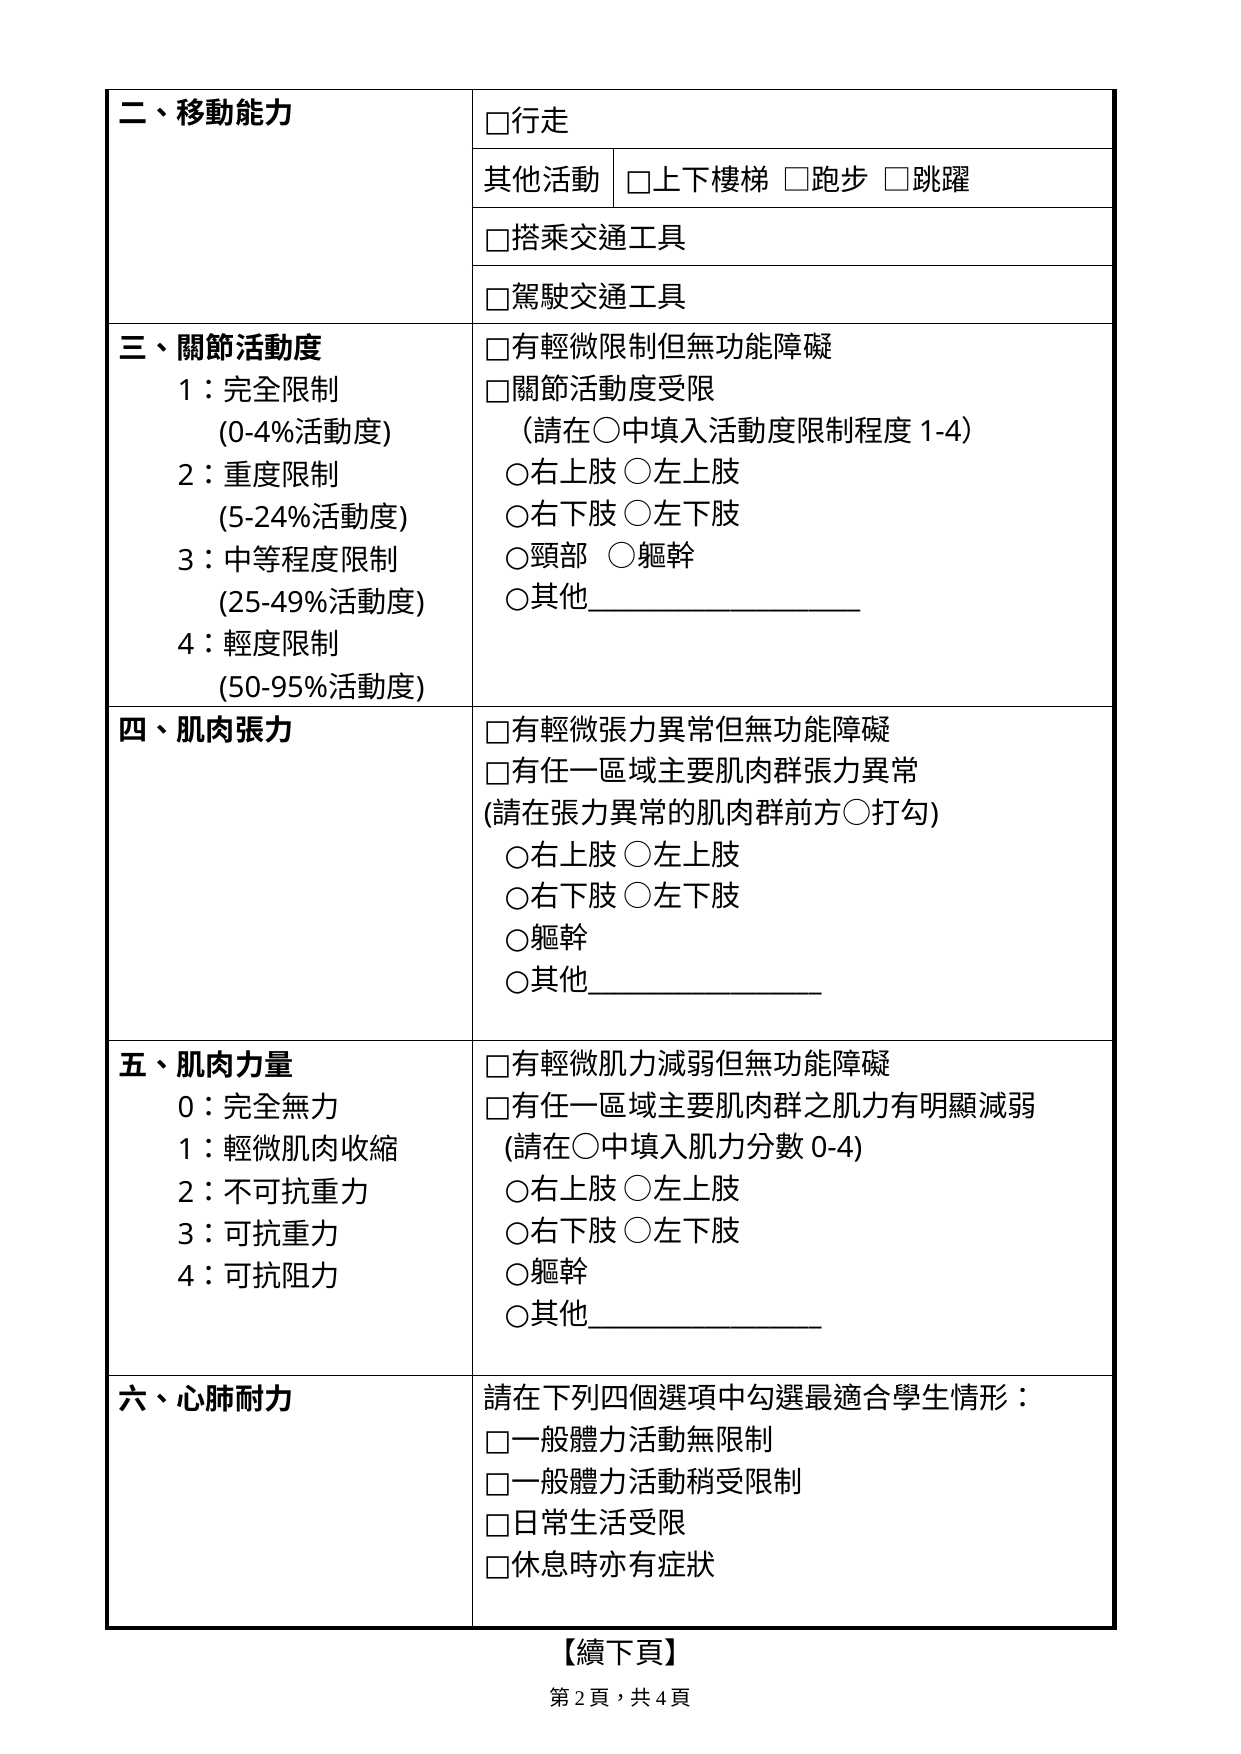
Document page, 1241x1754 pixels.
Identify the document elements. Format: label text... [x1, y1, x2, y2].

table_cell 五、肌肉力量 0：完全無力 1：輕微肌肉收縮 2：不可抗重力 3：可抗重力 4：可抗阻力 [109, 1041, 472, 1374]
table_cell 其他活動 [473, 149, 613, 207]
table_cell 二、移動能力 [109, 90, 472, 323]
table_cell □行走 [473, 90, 1112, 148]
table_cell □有輕微張力異常但無功能障礙 □有任一區域主要肌肉群張力異常 (請在張力異常的肌肉群前方○打勾) ○右上肢 ○左上肢 ○右下肢 ○左下肢 ○軀幹 ○其他__________________ [473, 707, 1112, 1040]
table_cell 三、關節活動度 1：完全限制 (0-4%活動度) 2：重度限制 (5-24%活動度) 3：中等程度限制 (25-49%活動度) 4：輕度限制 (50-95%活動度) [109, 324, 472, 706]
table_cell 六、心肺耐力 [109, 1376, 472, 1626]
table_cell □有輕微肌力減弱但無功能障礙 □有任一區域主要肌肉群之肌力有明顯減弱 (請在○中填入肌力分數0-4) ○右上肢 ○左上肢 ○右下肢 ○左下肢 ○軀幹 ○其他__________________ [473, 1041, 1112, 1374]
table_cell 請在下列四個選項中勾選最適合學生情形： □一般體力活動無限制 □一般體力活動稍受限制 □日常生活受限 □休息時亦有症狀 [473, 1376, 1112, 1626]
table_cell □駕駛交通工具 [473, 266, 1112, 323]
table_cell □上下樓梯 □跑步 □跳躍 [614, 149, 1112, 207]
table_cell 四、肌肉張力 [109, 707, 472, 1040]
text 【續下頁】 [118, 1630, 1122, 1672]
table_cell □有輕微限制但無功能障礙 □關節活動度受限 （請在○中填入活動度限制程度1-4） ○右上肢 ○左上肢 ○右下肢 ○左下肢 ○頸部 ○軀幹 ○其他_____________________ [473, 324, 1112, 706]
table_cell □搭乘交通工具 [473, 208, 1112, 265]
